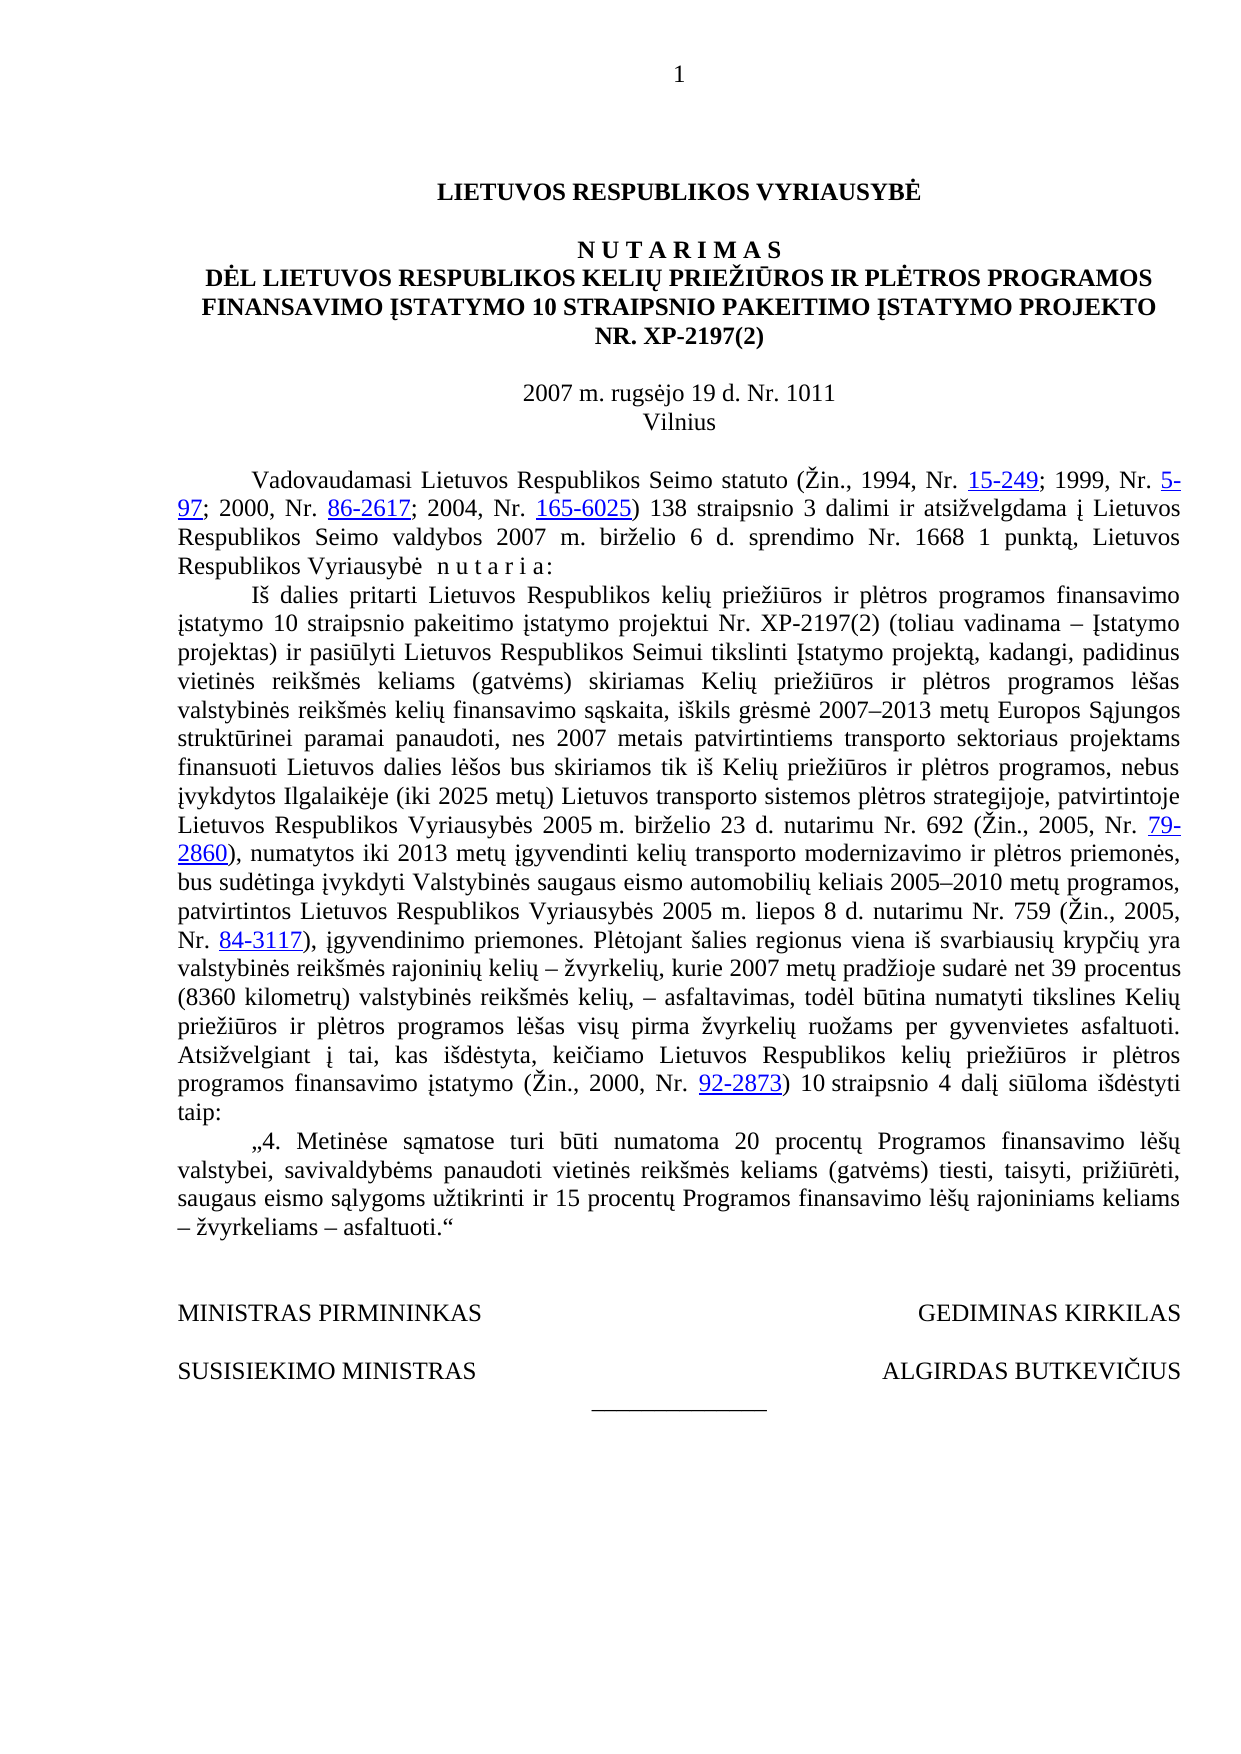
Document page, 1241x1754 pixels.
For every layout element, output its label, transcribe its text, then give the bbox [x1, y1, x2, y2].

text LIETUVOS RESPUBLIKOS VYRIAUSYBĖ [177, 177, 1181, 206]
text Ministras Pirmininkas Gediminas Kirkilas [177, 1298, 1181, 1327]
text Iš dalies pritarti Lietuvos Respublikos kelių priežiūros ir plėtros programos finansavimo įstatymo 10 straipsnio pakeitimo įstatymo projektui Nr. XP-2197(2) (toliau vadinama – Įstatymo projektas) ir pasiūlyti Lietuvos Respublikos Seimui tikslinti Įstatymo projektą, kadangi, padidinus vietinės reikšmės keliams (gatvėms) skiriamas Kelių priežiūros ir plėtros programos lėšas valstybinės reikšmės kelių finansavimo sąskaita, iškils grėsmė 2007–2013 metų Europos Sąjungos struktūrinei paramai panaudoti, nes 2007 metais patvirtintiems transporto sektoriaus projektams finansuoti Lietuvos dalies lėšos bus skiriamos tik iš Kelių priežiūros ir plėtros programos, nebus įvykdytos Ilgalaikėje (iki 2025 metų) Lietuvos transporto sistemos plėtros strategijoje, patvirtintoje Lietuvos Respublikos Vyriausybės 2005 m. birželio 23 d. nutarimu Nr. 692 (Žin., 2005, Nr. 79-2860), numatytos iki 2013 metų įgyvendinti kelių transporto modernizavimo ir plėtros priemonės, bus sudėtinga įvykdyti Valstybinės saugaus eismo automobilių keliais 2005–2010 metų programos, patvirtintos Lietuvos Respublikos Vyriausybės 2005 m. liepos 8 d. nutarimu Nr. 759 (Žin., 2005, Nr. 84-3117), įgyvendinimo priemones. Plėtojant šalies regionus viena iš svarbiausių krypčių yra valstybinės reikšmės rajoninių kelių – žvyrkelių, kurie 2007 metų pradžioje sudarė net 39 procentus (8360 kilometrų) valstybinės reikšmės kelių, – asfaltavimas, todėl būtina numatyti tikslines Kelių priežiūros ir plėtros programos lėšas visų pirma žvyrkelių ruožams per gyvenvietes asfaltuoti. Atsižvelgiant į tai, kas išdėstyta, keičiamo Lietuvos Respublikos kelių priežiūros ir plėtros programos finansavimo įstatymo (Žin., 2000, Nr. 92-2873) 10 straipsnio 4 dalį siūloma išdėstyti taip: [177, 580, 1181, 1126]
text DĖL LIETUVOS RESPUBLIKOS KELIŲ PRIEŽIŪROS IR PLĖTROS PROGRAMOS FINANSAVIMO ĮSTATYMO 10 STRAIPSNIO PAKEITIMO ĮSTATYMO PROJEKTO NR. XP-2197(2) [177, 263, 1181, 350]
text Susisiekimo ministras Algirdas Butkevičius [177, 1356, 1181, 1385]
text Vadovaudamasi Lietuvos Respublikos Seimo statuto (Žin., 1994, Nr. 15-249; 1999, Nr. 5-97; 2000, Nr. 86-2617; 2004, Nr. 165-6025) 138 straipsnio 3 dalimi ir atsižvelgdama į Lietuvos Respublikos Seimo valdybos 2007 m. birželio 6 d. sprendimo Nr. 1668 1 punktą, Lietuvos Respublikos Vyriausybė nutaria: [177, 465, 1181, 580]
text „4. Metinėse sąmatose turi būti numatoma 20 procentų Programos finansavimo lėšų valstybei, savivaldybėms panaudoti vietinės reikšmės keliams (gatvėms) tiesti, taisyti, prižiūrėti, saugaus eismo sąlygoms užtikrinti ir 15 procentų Programos finansavimo lėšų rajoniniams keliams – žvyrkeliams – asfaltuoti.“ [177, 1126, 1181, 1241]
text 2007 m. rugsėjo 19 d. Nr. 1011 [177, 378, 1181, 407]
text N U T A R I M A S [177, 235, 1181, 263]
text ______________ [177, 1385, 1181, 1413]
text Vilnius [177, 407, 1181, 436]
